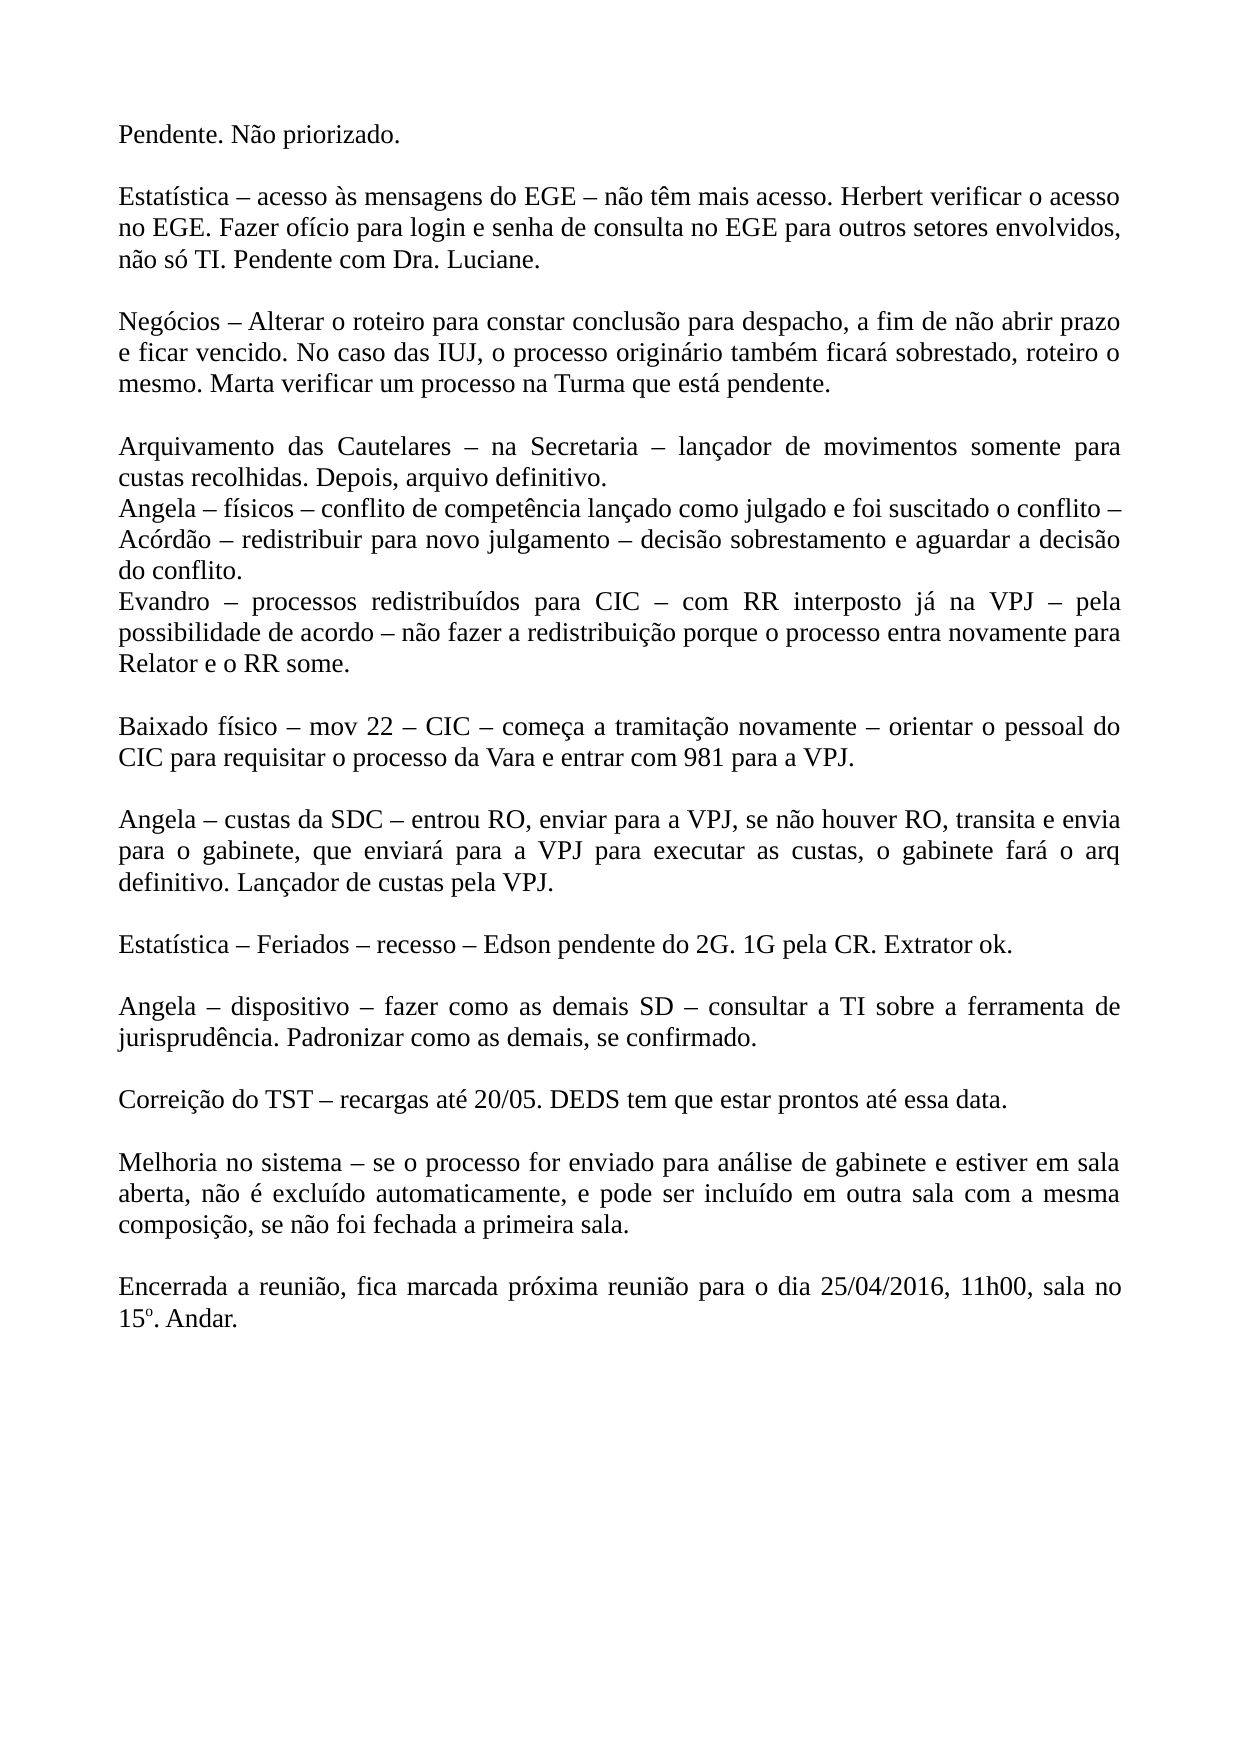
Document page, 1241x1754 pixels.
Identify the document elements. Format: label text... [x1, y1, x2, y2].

text Angela – custas da SDC – entrou RO, enviar para a VPJ, se não houver RO, transita e envia para o gabinete, que enviará para a VPJ para executar as custas, o gabinete fará o arq definitivo. Lançador de custas pela VPJ. [118, 803, 1122, 897]
text Correição do TST – recargas até 20/05. DEDS tem que estar prontos até essa data. [118, 1084, 1122, 1115]
text Angela – físicos – conflito de competência lançado como julgado e foi suscitado o conflito – Acórdão – redistribuir para novo julgamento – decisão sobrestamento e aguardar a decisão do conflito. [118, 492, 1122, 585]
text Estatística – Feriados – recesso – Edson pendente do 2G. 1G pela CR. Extrator ok. [118, 928, 1122, 959]
text Negócios – Alterar o roteiro para constar conclusão para despacho, a fim de não abrir prazo e ficar vencido. No caso das IUJ, o processo originário também ficará sobrestado, roteiro o mesmo. Marta verificar um processo na Turma que está pendente. [118, 305, 1122, 398]
text Melhoria no sistema – se o processo for enviado para análise de gabinete e estiver em sala aberta, não é excluído automaticamente, e pode ser incluído em outra sala com a mesma composição, se não foi fechada a primeira sala. [118, 1146, 1122, 1239]
text Baixado físico – mov 22 – CIC – começa a tramitação novamente – orientar o pessoal do CIC para requisitar o processo da Vara e entrar com 981 para a VPJ. [118, 710, 1122, 772]
text Angela – dispositivo – fazer como as demais SD – consultar a TI sobre a ferramenta de jurisprudência. Padronizar como as demais, se confirmado. [118, 990, 1122, 1052]
text Pendente. Não priorizado. [118, 118, 1122, 149]
text Estatística – acesso às mensagens do EGE – não têm mais acesso. Herbert verificar o acesso no EGE. Fazer ofício para login e senha de consulta no EGE para outros setores envolvidos, não só TI. Pendente com Dra. Luciane. [118, 180, 1122, 274]
text Encerrada a reunião, fica marcada próxima reunião para o dia 25/04/2016, 11h00, sala no 15o. Andar. [118, 1271, 1122, 1333]
text Arquivamento das Cautelares – na Secretaria – lançador de movimentos somente para custas recolhidas. Depois, arquivo definitivo. [118, 429, 1122, 492]
text Evandro – processos redistribuídos para CIC – com RR interposto já na VPJ – pela possibilidade de acordo – não fazer a redistribuição porque o processo entra novamente para Relator e o RR some. [118, 585, 1122, 679]
